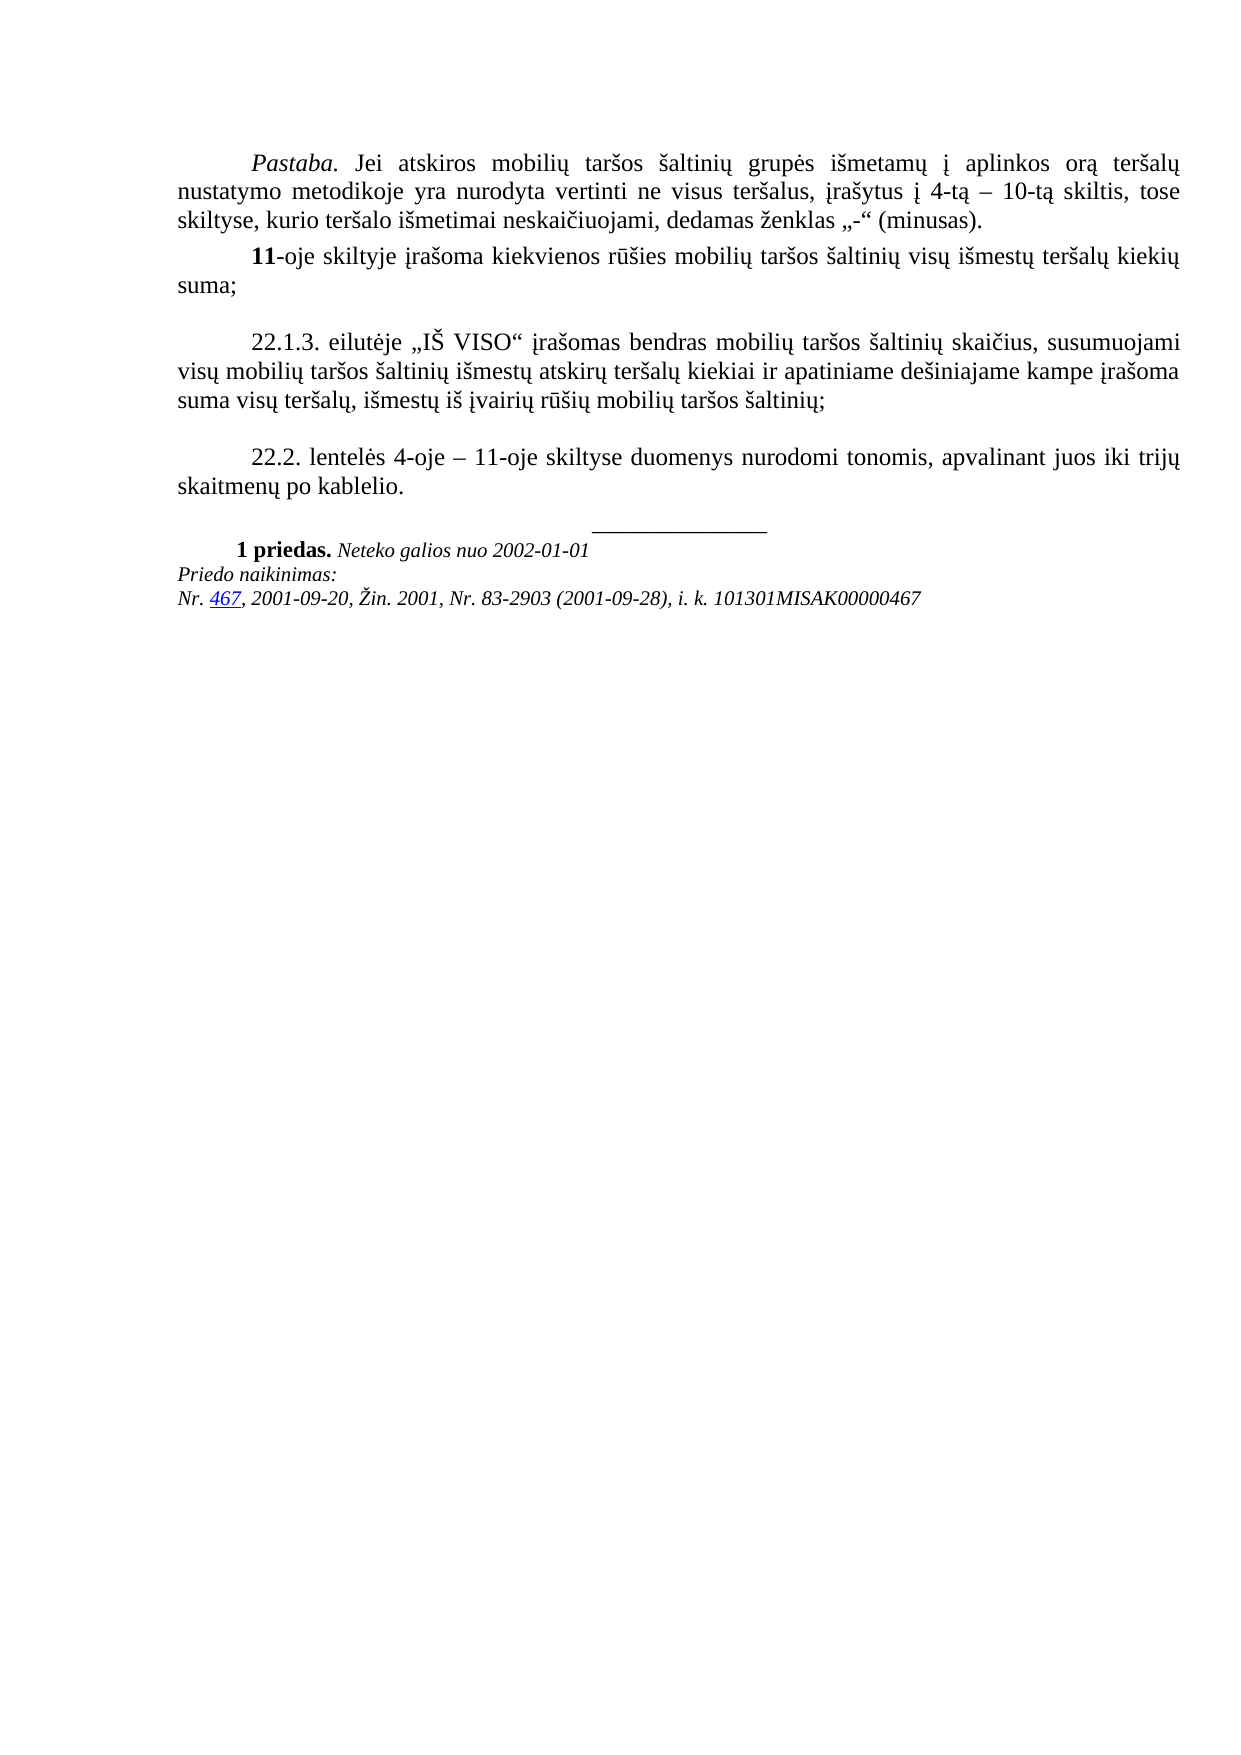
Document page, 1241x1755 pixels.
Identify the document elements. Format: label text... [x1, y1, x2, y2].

text Pastaba. Jei atskiros mobilių taršos šaltinių grupės išmetamų į aplinkos orą teršalų nustatymo metodikoje yra nurodyta vertinti ne visus teršalus, įrašytus į 4-tą – 10-tą skiltis, tose skiltyse, kurio teršalo išmetimai neskaičiuojami, dedamas ženklas „-“ (minusas). [177, 148, 1181, 234]
text 1 priedas. Neteko galios nuo 2002-01-01 [177, 536, 1181, 562]
text Priedo naikinimas: [177, 562, 1181, 586]
text 22.2. lentelės 4-oje – 11-oje skiltyse duomenys nurodomi tonomis, apvalinant juos iki trijų skaitmenų po kablelio. [177, 442, 1181, 500]
text Nr. 467, 2001-09-20, Žin. 2001, Nr. 83-2903 (2001-09-28), i. k. 101301MISAK00000467 [177, 586, 1181, 610]
text ______________ [177, 507, 1181, 536]
text 11-oje skiltyje įrašoma kiekvienos rūšies mobilių taršos šaltinių visų išmestų teršalų kiekių suma; [177, 241, 1181, 299]
text 22.1.3. eilutėje „Iš viso“ įrašomas bendras mobilių taršos šaltinių skaičius, susumuojami visų mobilių taršos šaltinių išmestų atskirų teršalų kiekiai ir apatiniame dešiniajame kampe įrašoma suma visų teršalų, išmestų iš įvairių rūšių mobilių taršos šaltinių; [177, 327, 1181, 414]
